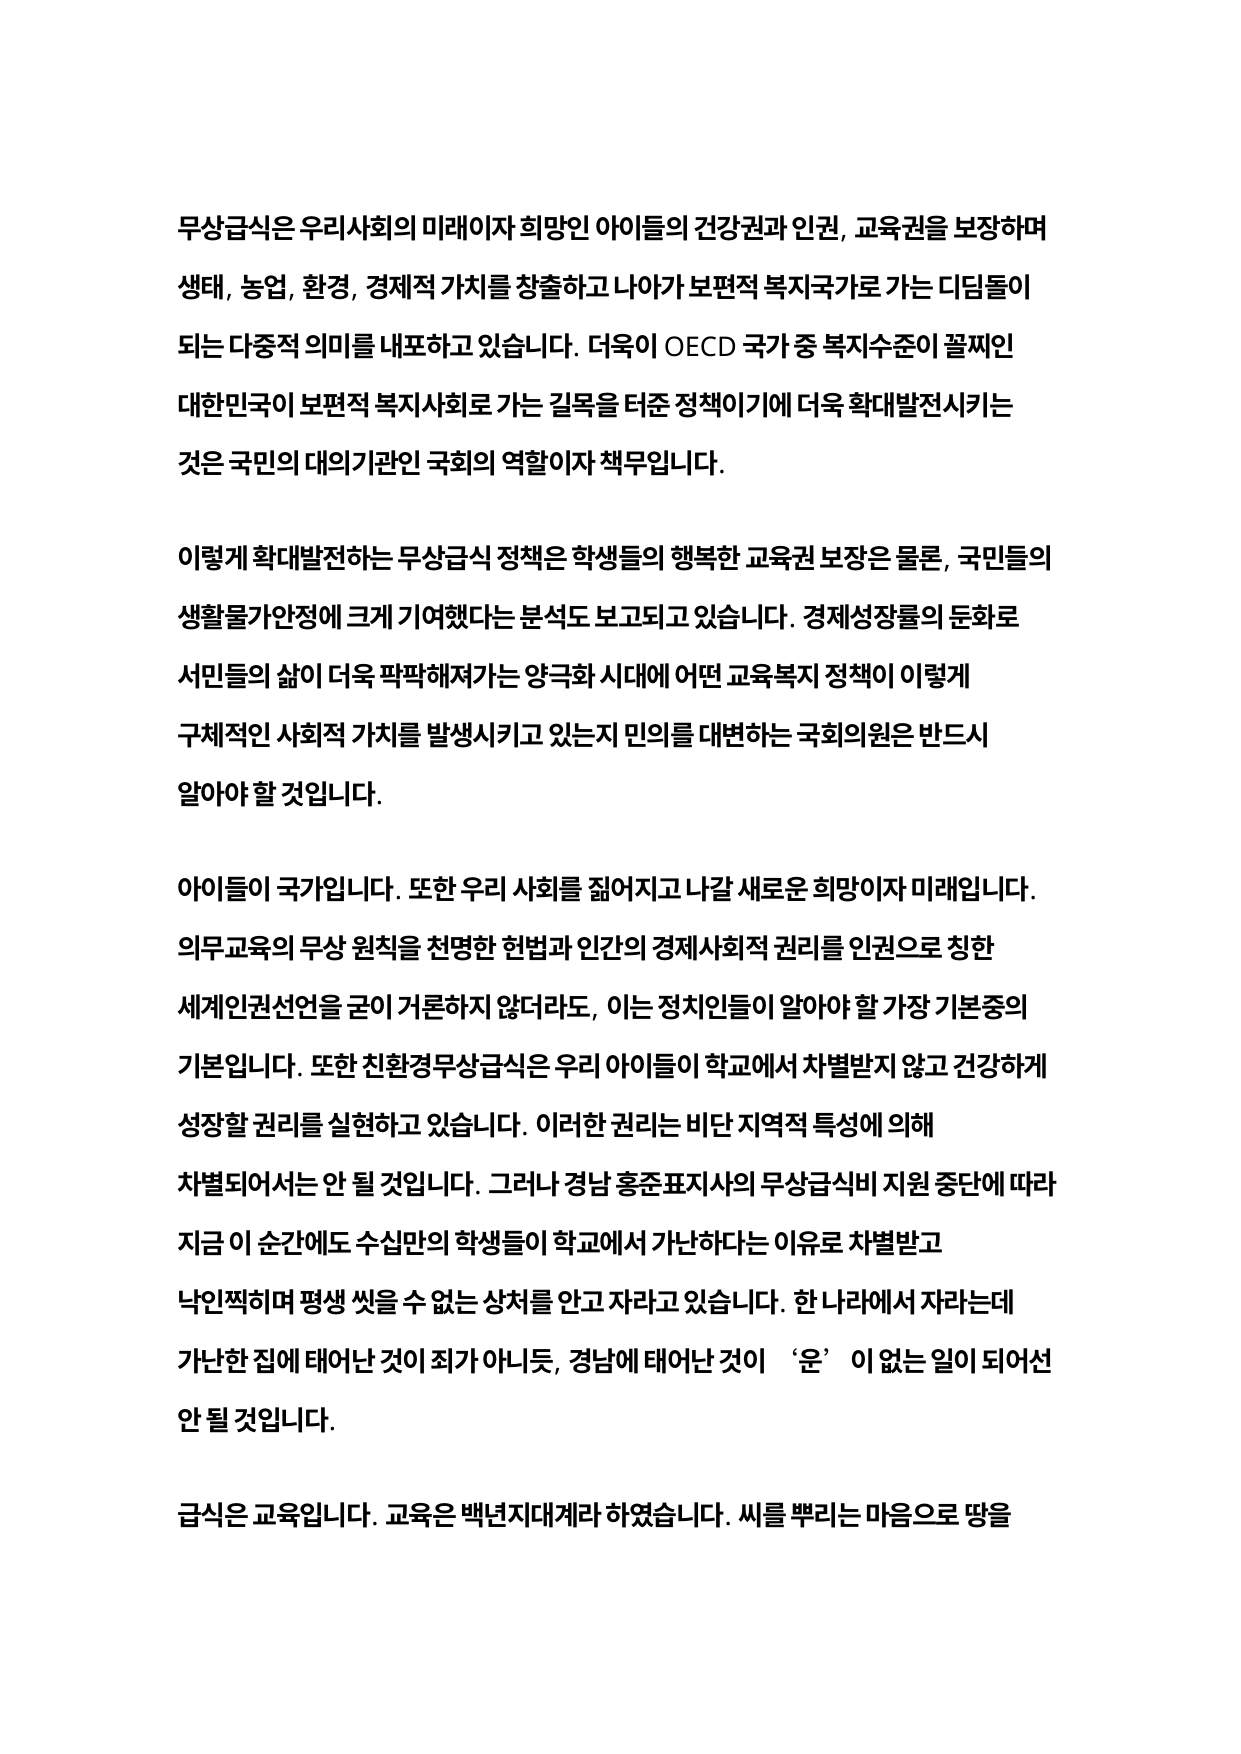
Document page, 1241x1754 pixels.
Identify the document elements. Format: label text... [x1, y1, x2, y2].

text 이렇게 확대발전하는 무상급식 정책은 학생들의 행복한 교육권 보장은 물론, 국민들의 생활물가안정에 크게 기여했다는 분석도 보고되고 있습니다. 경제성장률의 둔화로 서민들의 삶이 더욱 팍팍해져가는 양극화 시대에 어떤 교육복지 정책이 이렇게 구체적인 사회적 가치를 발생시키고 있는지 민의를 대변하는 국회의원은 반드시 알아야 할 것입니다. [177, 537, 1063, 812]
text 무상급식은 우리사회의 미래이자 희망인 아이들의 건강권과 인권, 교육권을 보장하며 생태, 농업, 환경, 경제적 가치를 창출하고 나아가 보편적 복지국가로 가는 디딤돌이 되는 다중적 의미를 내포하고 있습니다. 더욱이 OECD국가 중 복지수준이 꼴찌인 대한민국이 보편적 복지사회로 가는 길목을 터준 정책이기에 더욱 확대발전시키는 것은 국민의 대의기관인 국회의 역할이자 책무입니다. [177, 207, 1063, 482]
text 급식은 교육입니다. 교육은 백년지대계라 하였습니다. 씨를 뿌리는 마음으로 땅을 [177, 1494, 1063, 1533]
text 아이들이 국가입니다. 또한 우리 사회를 짊어지고 나갈 새로운 희망이자 미래입니다. 의무교육의 무상 원칙을 천명한 헌법과 인간의 경제사회적 권리를 인권으로 칭한 세계인권선언을 굳이 거론하지 않더라도, 이는 정치인들이 알아야 할 가장 기본중의 기본입니다. 또한 친환경무상급식은 우리 아이들이 학교에서 차별받지 않고 건강하게 성장할 권리를 실현하고 있습니다. 이러한 권리는 비단 지역적 특성에 의해 차별되어서는 안 될 것입니다. 그러나 경남 홍준표지사의 무상급식비 지원 중단에 따라 지금 이 순간에도 수십만의 학생들이 학교에서 가난하다는 이유로 차별받고 낙인찍히며 평생 씻을 수 없는 상처를 안고 자라고 있습니다. 한 나라에서 자라는데 가난한 집에 태어난 것이 죄가 아니듯, 경남에 태어난 것이 ‘운’이 없는 일이 되어선 안 될 것입니다. [177, 868, 1063, 1438]
